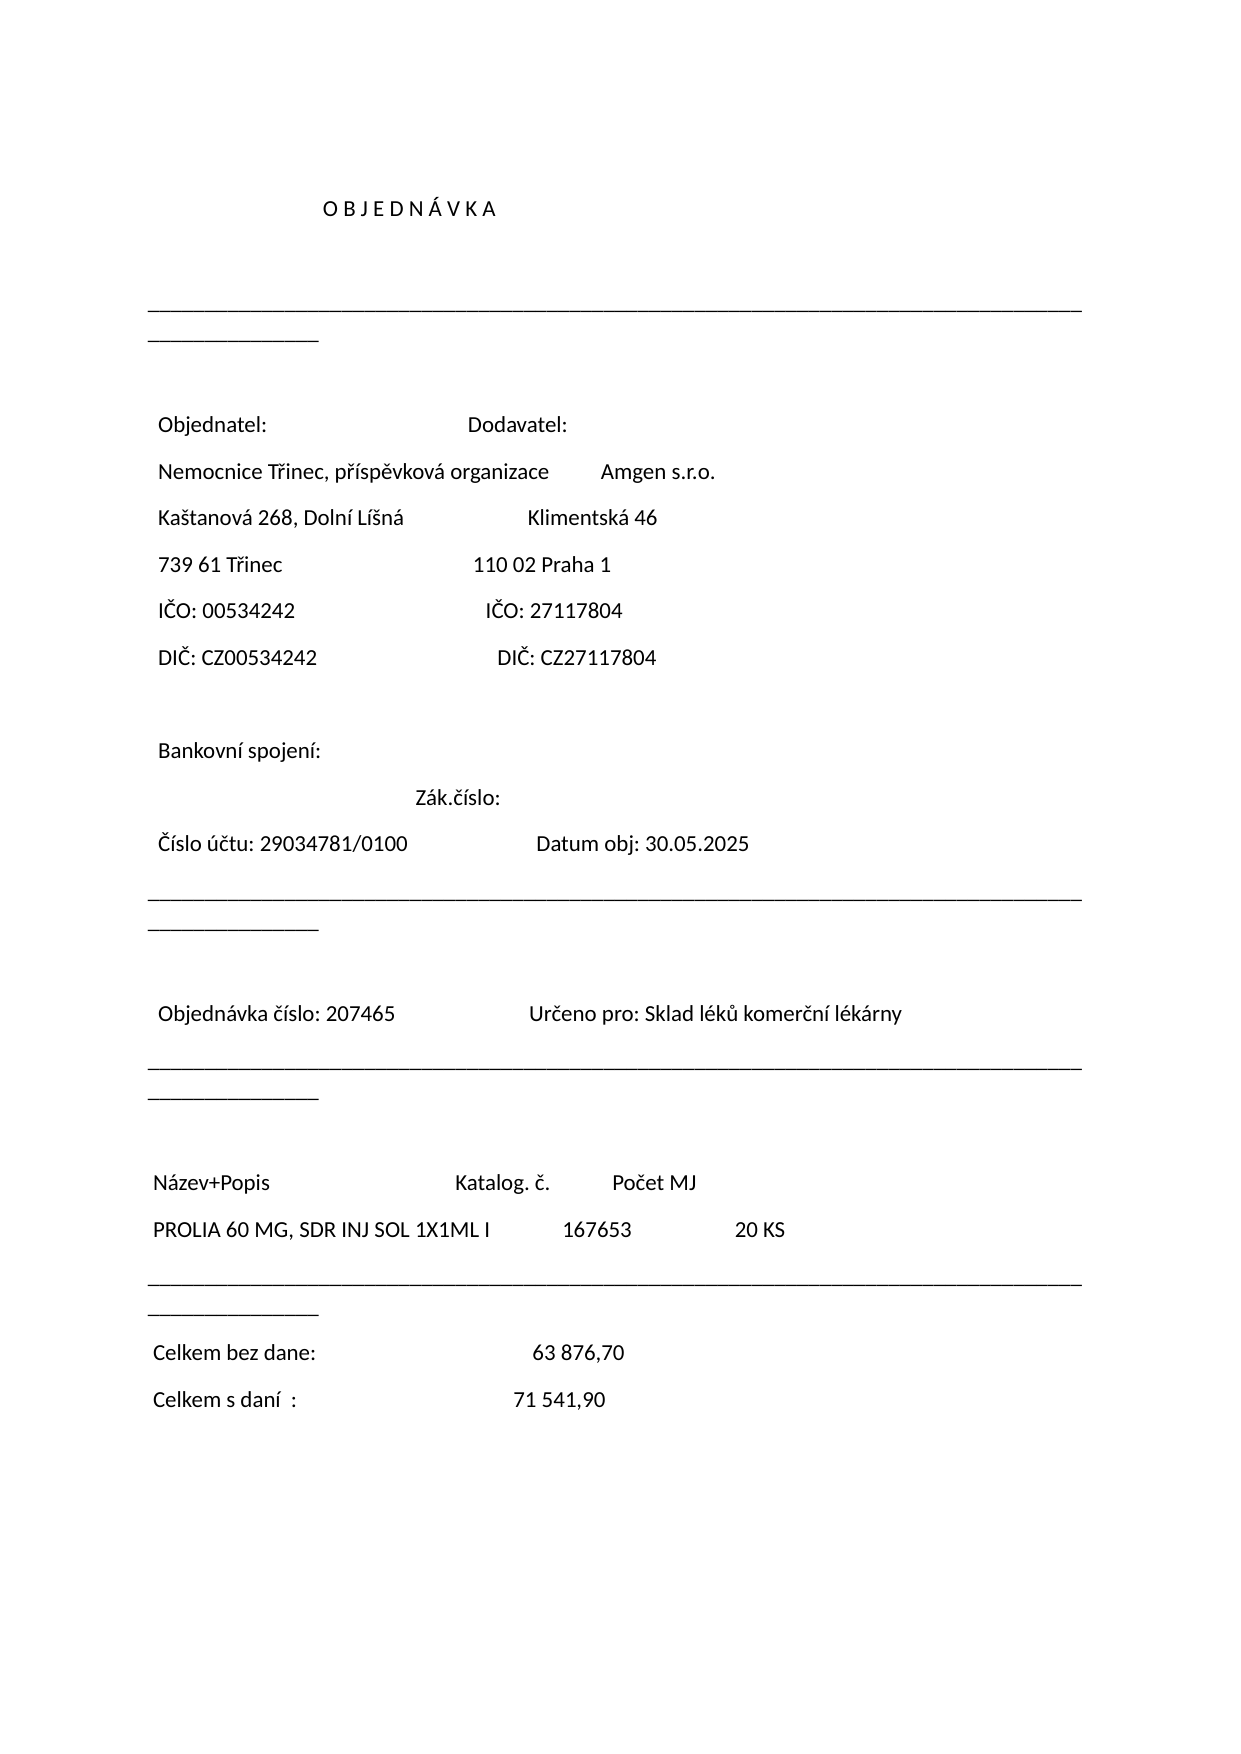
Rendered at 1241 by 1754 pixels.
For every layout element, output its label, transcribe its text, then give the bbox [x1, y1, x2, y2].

text Celkem bez dane: 63 876,70 [148, 1338, 1093, 1366]
text DIČ: CZ00534242 DIČ: CZ27117804 [148, 643, 1093, 671]
text Objednatel: Dodavatel: [148, 410, 1093, 438]
text 739 61 Třinec 110 02 Praha 1 [148, 550, 1093, 578]
text _________________________________________________________________________________________________ [148, 1262, 1093, 1319]
text Nemocnice Třinec, příspěvková organizace Amgen s.r.o. [148, 457, 1093, 485]
text O B J E D N Á V K A [148, 194, 1093, 222]
text Číslo účtu: 29034781/0100 Datum obj: 30.05.2025 [148, 829, 1093, 857]
text _________________________________________________________________________________________________ [148, 287, 1093, 345]
text Celkem s daní : 71 541,90 [148, 1385, 1093, 1413]
text IČO: 00534242 IČO: 27117804 [148, 597, 1093, 624]
text _________________________________________________________________________________________________ [148, 876, 1093, 934]
text Objednávka číslo: 207465 Určeno pro: Sklad léků komerční lékárny [148, 999, 1093, 1027]
text PROLIA 60 MG, SDR INJ SOL 1X1ML I 167653 20 KS [148, 1215, 1093, 1243]
text Název+Popis Katalog. č. Počet MJ [148, 1168, 1093, 1197]
text Zák.číslo: [148, 783, 1093, 811]
text Bankovní spojení: [148, 736, 1093, 764]
text _________________________________________________________________________________________________ [148, 1046, 1093, 1103]
text Kaštanová 268, Dolní Líšná Klimentská 46 [148, 503, 1093, 531]
